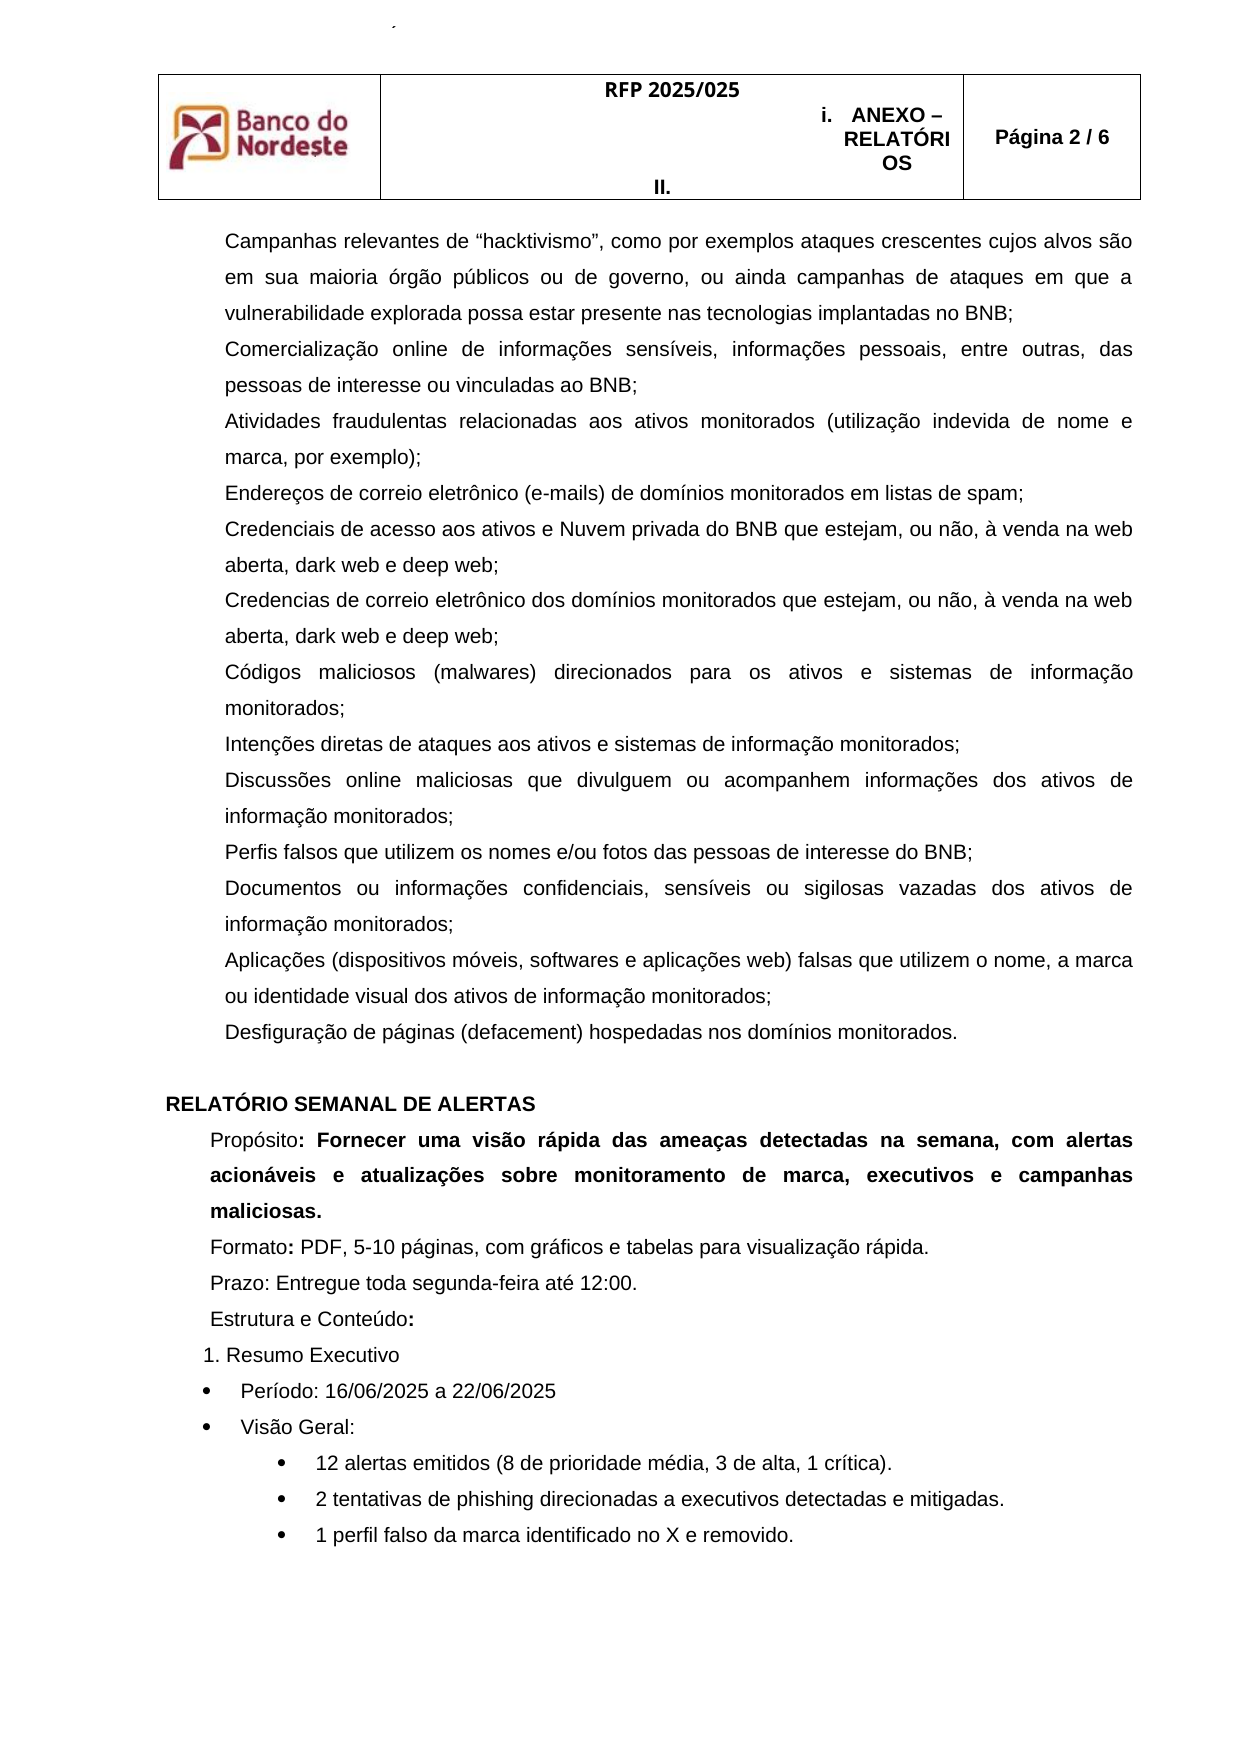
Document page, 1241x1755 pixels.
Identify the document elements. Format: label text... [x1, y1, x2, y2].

list Visão Geral: [203, 1415, 1134, 1439]
list 1. Resumo Executivo [203, 1343, 1134, 1367]
subtitle Discussões online maliciosas que divulguem ou acompanhem informações dos ativos de informação monitorados; [224, 768, 1134, 828]
subtitle Prazo: Entregue toda segunda-feira até 12:00. [210, 1271, 1134, 1295]
subtitle Campanhas relevantes de “hacktivismo”, como por exemplos ataques crescentes cujos alvos são em sua maioria órgão públicos ou de governo, ou ainda campanhas de ataques em que a vulnerabilidade explorada possa estar presente nas tecnologias implantadas no BNB; [224, 229, 1134, 325]
subtitle Comercialização online de informações sensíveis, informações pessoais, entre outras, das pessoas de interesse ou vinculadas ao BNB; [224, 337, 1134, 397]
subtitle Estrutura e Conteúdo: [210, 1307, 1134, 1331]
subtitle Propósito: Fornecer uma visão rápida das ameaças detectadas na semana, com alertas acionáveis e atualizações sobre monitoramento de marca, executivos e campanhas maliciosas. [210, 1127, 1134, 1223]
subtitle Intenções diretas de ataques aos ativos e sistemas de informação monitorados; [224, 732, 1134, 756]
subtitle Documentos ou informações confidenciais, sensíveis ou sigilosas vazadas dos ativos de informação monitorados; [224, 876, 1134, 936]
list 2 tentativas de phishing direcionadas a executivos detectadas e mitigadas. [278, 1487, 1134, 1511]
subtitle Desfiguração de páginas (defacement) hospedadas nos domínios monitorados. [224, 1019, 1134, 1043]
subtitle Credenciais de acesso aos ativos e Nuvem privada do BNB que estejam, ou não, à venda na web aberta, dark web e deep web; [224, 516, 1134, 576]
subtitle Códigos maliciosos (malwares) direcionados para os ativos e sistemas de informação monitorados; [224, 660, 1134, 720]
list 1 perfil falso da marca identificado no X e removido. [278, 1523, 1134, 1547]
subtitle RELATÓRIO SEMANAL DE ALERTAS [165, 1091, 1134, 1115]
subtitle Endereços de correio eletrônico (e-mails) de domínios monitorados em listas de spam; [224, 481, 1134, 504]
subtitle Formato: PDF, 5-10 páginas, com gráficos e tabelas para visualização rápida. [210, 1235, 1134, 1259]
list Período: 16/06/2025 a 22/06/2025 [203, 1379, 1134, 1403]
subtitle Atividades fraudulentas relacionadas aos ativos monitorados (utilização indevida de nome e marca, por exemplo); [224, 409, 1134, 468]
subtitle Perfis falsos que utilizem os nomes e/ou fotos das pessoas de interesse do BNB; [224, 840, 1134, 864]
list 12 alertas emitidos (8 de prioridade média, 3 de alta, 1 crítica). [278, 1451, 1134, 1475]
subtitle Credencias de correio eletrônico dos domínios monitorados que estejam, ou não, à venda na web aberta, dark web e deep web; [224, 588, 1134, 648]
subtitle Aplicações (dispositivos móveis, softwares e aplicações web) falsas que utilizem o nome, a marca ou identidade visual dos ativos de informação monitorados; [224, 948, 1134, 1008]
